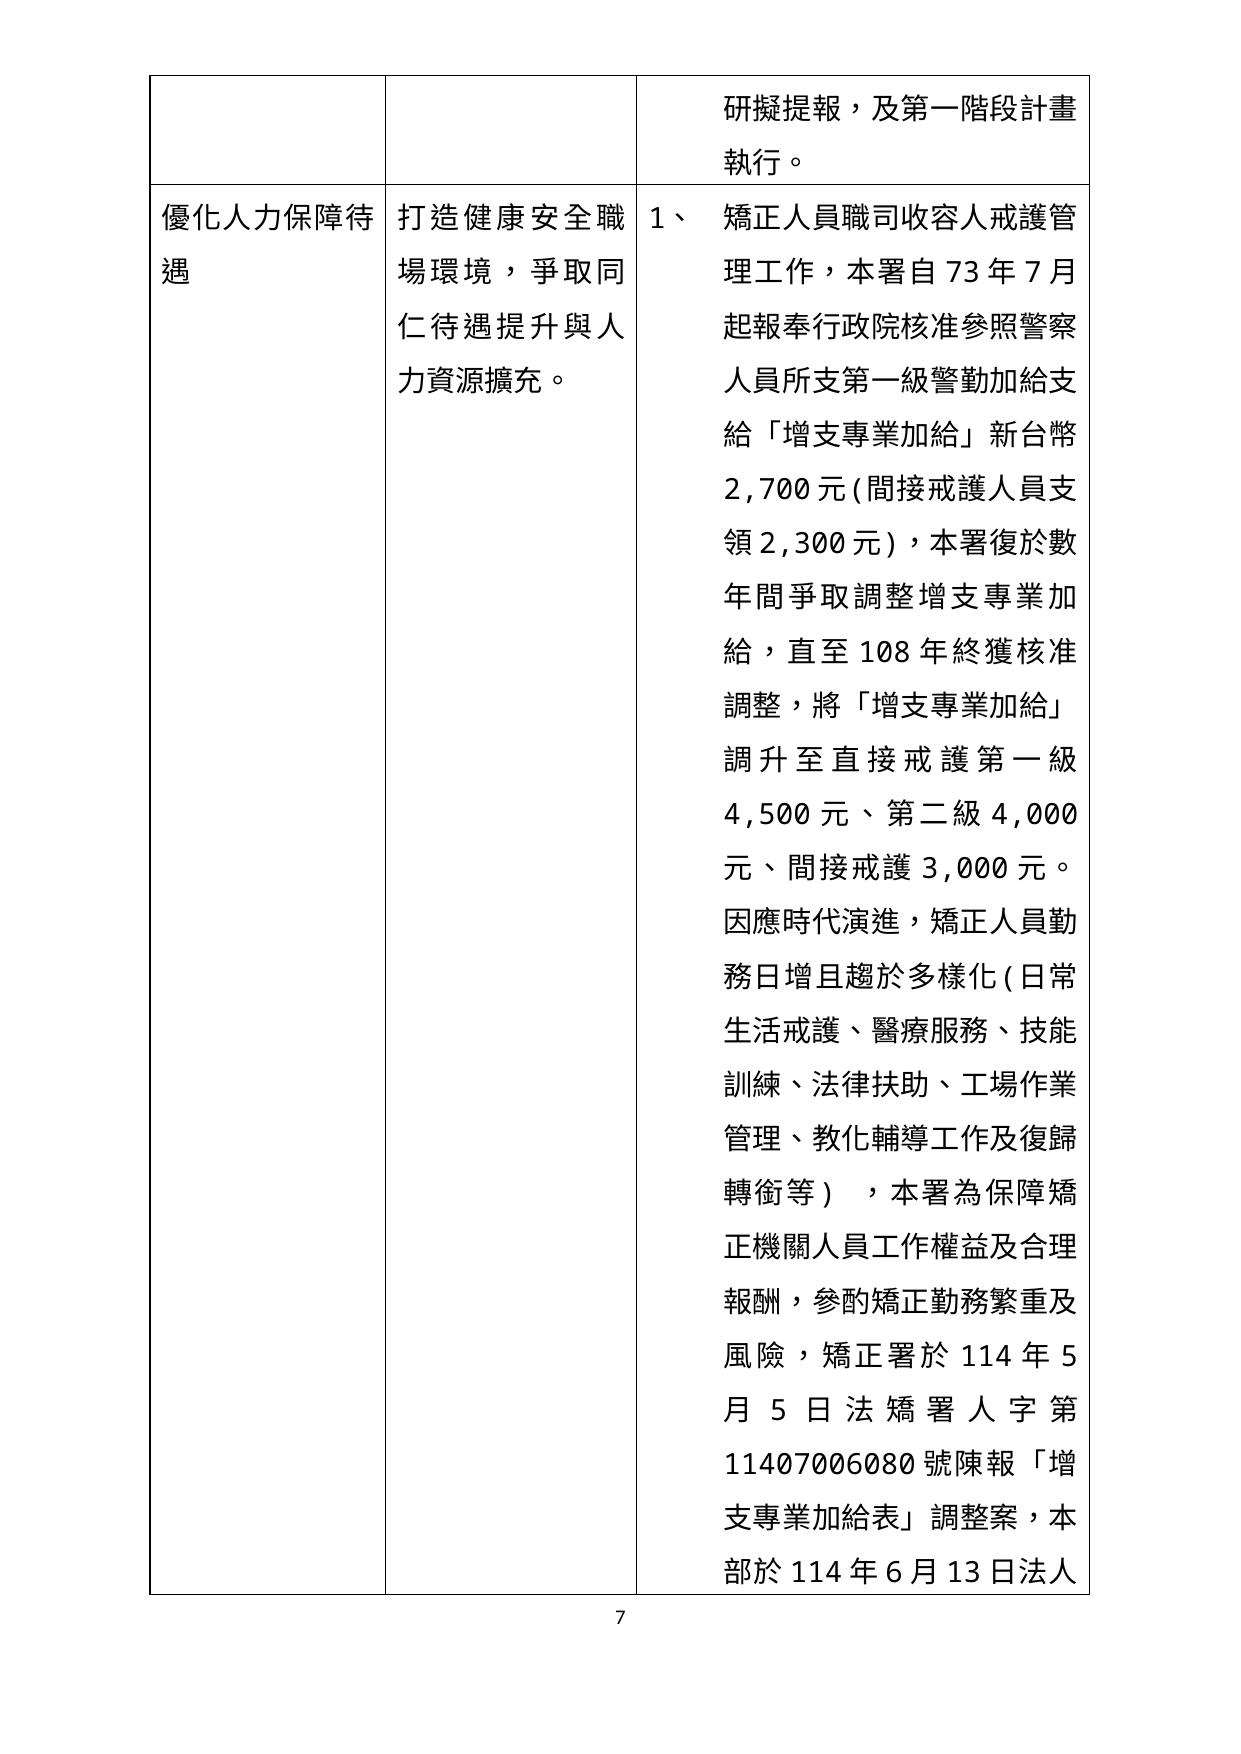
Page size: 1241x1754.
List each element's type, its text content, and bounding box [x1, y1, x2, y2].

table_cell [386, 76, 636, 184]
table_cell 矯正人員職司收容人戒護管理工作，本署自73年7月起報奉行政院核准參照警察人員所支第一級警勤加給支給「增支專業加給」新台幣2,700元(間接戒護人員支領2,300元)，本署復於數年間爭取調整增支專業加給，直至108年終獲核准調整，將「增支專業加給」調升至直接戒護第一級4,500元、第二級4,000元、間接戒護3,000元。因應時代演進，矯正人員勤務日增且趨於多樣化(日常生活戒護、醫療服務、技能訓練、法律扶助、工場作業管理、教化輔導工作及復歸轉銜等) ，本署為保障矯正機關人員工作權益及合理報酬，參酌矯正勤務繁重及風險，矯正署於114年5月5日法矯署人字第11407006080號陳報「增支專業加給表」調整案，本部於114年6月13日法人 [637, 185, 1089, 1594]
table_cell 研擬提報，及第一階段計畫執行。 [637, 76, 1089, 184]
table_cell [151, 76, 385, 184]
table_cell 打造健康安全職場環境，爭取同仁待遇提升與人力資源擴充。 [386, 185, 636, 1594]
table_cell 優化人力保障待遇 [151, 185, 385, 1594]
